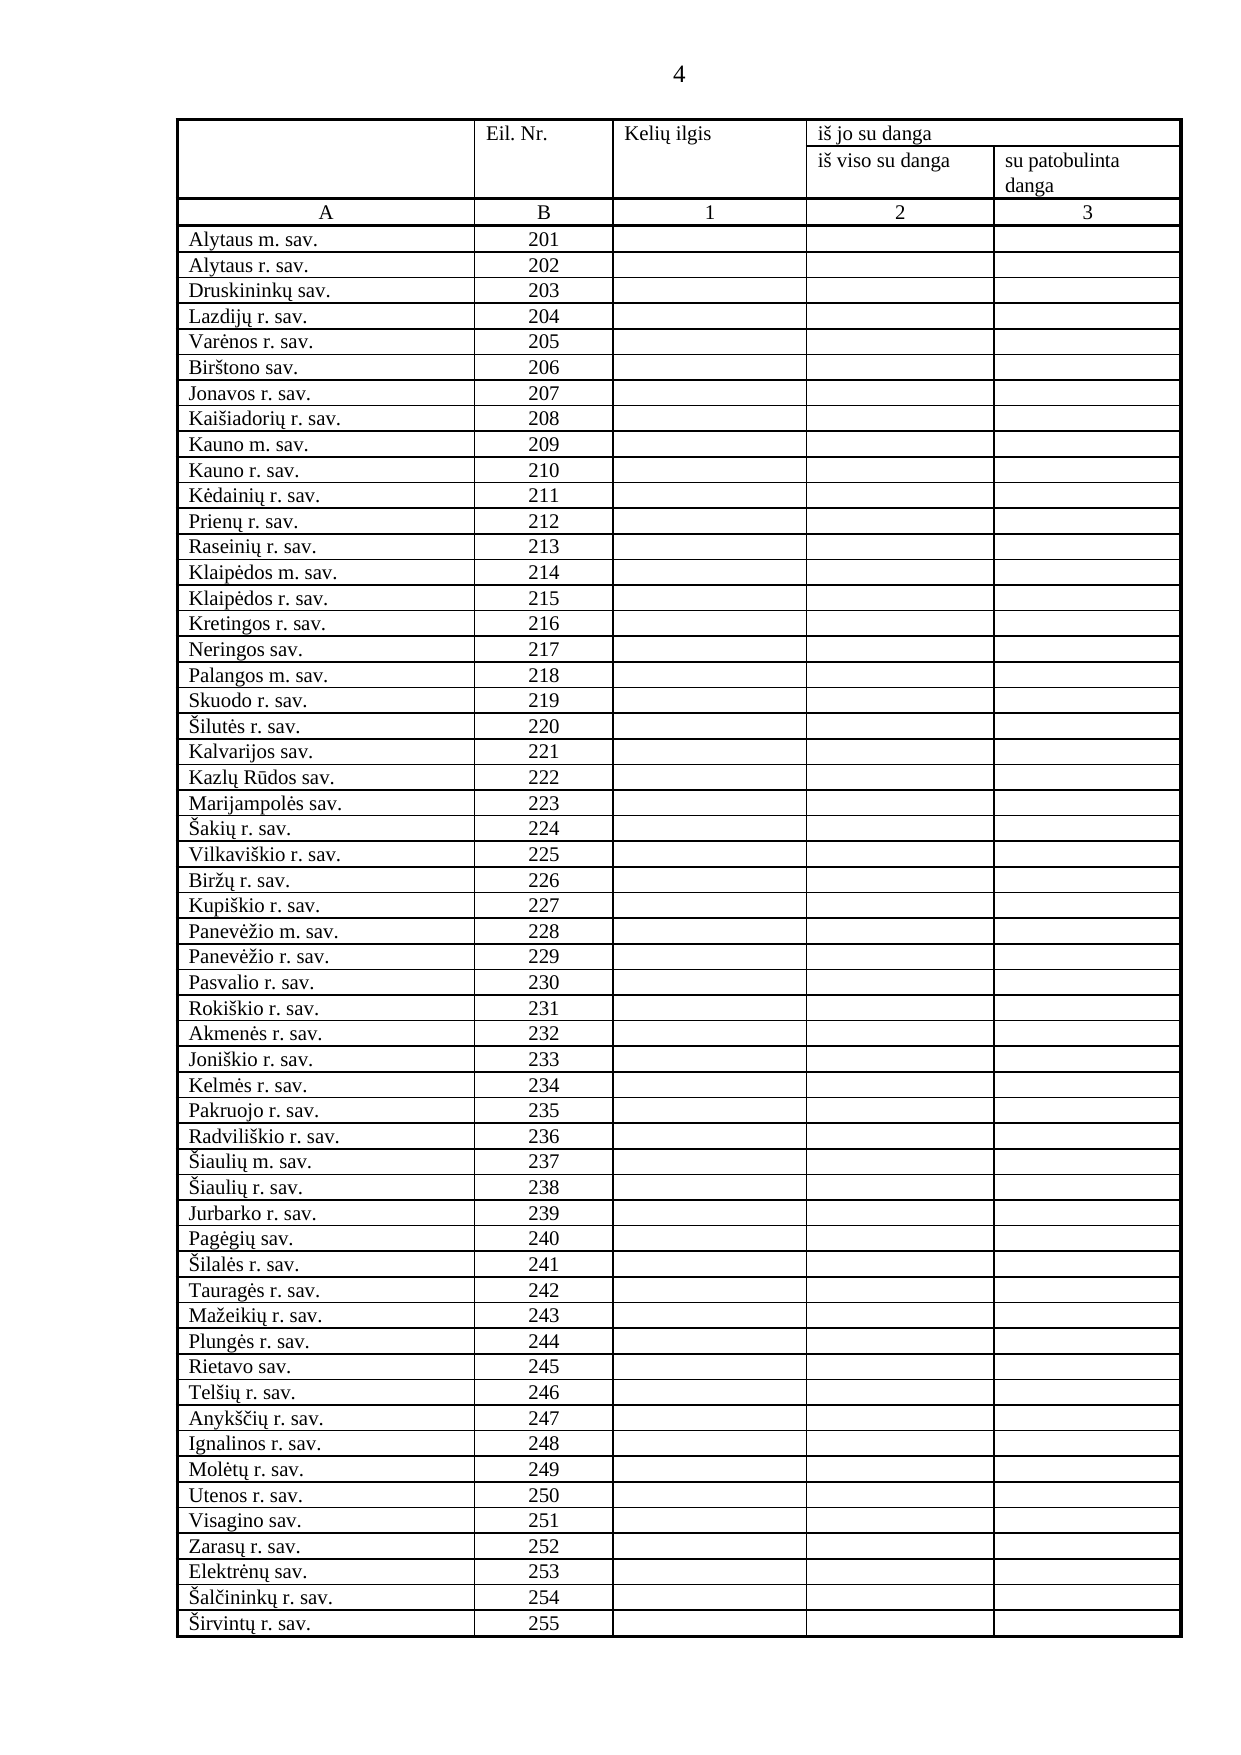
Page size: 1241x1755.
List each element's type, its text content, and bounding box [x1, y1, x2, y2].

table_header [179, 121, 474, 197]
table_cell Utenos r. sav. [179, 1483, 474, 1507]
table_cell [614, 1508, 806, 1532]
table_cell 234 [475, 1073, 612, 1097]
table_cell [614, 1329, 806, 1353]
table_cell 243 [475, 1303, 612, 1327]
table_cell [614, 509, 806, 533]
table_cell [995, 1252, 1179, 1276]
table_cell [614, 765, 806, 789]
table_cell 255 [475, 1611, 612, 1635]
table_cell [807, 1201, 993, 1225]
table_cell [995, 842, 1179, 866]
table_cell [807, 560, 993, 584]
table_cell [807, 535, 993, 558]
table_cell [995, 1175, 1179, 1199]
table_cell 221 [475, 740, 612, 763]
table_cell Visagino sav. [179, 1508, 474, 1532]
table_cell [614, 1073, 806, 1097]
table_cell 229 [475, 945, 612, 968]
table_cell Rietavo sav. [179, 1355, 474, 1378]
table_cell A [179, 200, 474, 224]
table_cell Kauno m. sav. [179, 432, 474, 456]
table_cell 252 [475, 1534, 612, 1558]
table_cell Šiaulių m. sav. [179, 1150, 474, 1173]
table_cell [995, 765, 1179, 789]
table_cell [995, 1560, 1179, 1583]
table_cell [807, 1329, 993, 1353]
table_cell Jonavos r. sav. [179, 381, 474, 405]
table_cell [807, 1278, 993, 1302]
table_cell [807, 483, 993, 507]
table_cell [995, 1585, 1179, 1609]
table_cell [614, 278, 806, 302]
table_cell [614, 868, 806, 892]
table_cell [614, 458, 806, 482]
table_cell Neringos sav. [179, 637, 474, 661]
table_cell [614, 483, 806, 507]
table_cell 216 [475, 611, 612, 635]
table_cell 1 [614, 200, 806, 224]
table_cell [807, 509, 993, 533]
table_cell [807, 586, 993, 610]
table_cell [995, 714, 1179, 738]
table_cell Palangos m. sav. [179, 663, 474, 687]
table_cell [995, 611, 1179, 635]
table_cell 217 [475, 637, 612, 661]
table_cell [807, 1252, 993, 1276]
table_cell [807, 1124, 993, 1148]
table_cell [995, 1355, 1179, 1378]
table_cell 222 [475, 765, 612, 789]
table_cell [995, 1150, 1179, 1173]
table_cell [995, 458, 1179, 482]
table_cell Alytaus r. sav. [179, 253, 474, 277]
table_cell [807, 1303, 993, 1327]
table_cell [614, 1252, 806, 1276]
table_cell Prienų r. sav. [179, 509, 474, 533]
table_cell [614, 842, 806, 866]
table_cell [807, 1355, 993, 1378]
table_cell [995, 432, 1179, 456]
table_cell 247 [475, 1406, 612, 1430]
table_cell [995, 893, 1179, 917]
table_cell 208 [475, 406, 612, 430]
table_cell [807, 1534, 993, 1558]
table_cell [614, 791, 806, 815]
table_cell [807, 1611, 993, 1635]
table_cell [614, 740, 806, 763]
table_cell [995, 586, 1179, 610]
table_cell Kelmės r. sav. [179, 1073, 474, 1097]
table_header iš jo su danga [807, 121, 1179, 145]
table_header Eil. Nr. [475, 121, 612, 197]
table_cell [807, 688, 993, 712]
table_cell [995, 1534, 1179, 1558]
table_cell [807, 1175, 993, 1199]
table_cell [995, 1457, 1179, 1481]
table_cell [614, 1457, 806, 1481]
table_cell [614, 1098, 806, 1122]
table_cell [614, 1021, 806, 1045]
table_cell [995, 278, 1179, 302]
table_cell Kalvarijos sav. [179, 740, 474, 763]
table_cell 239 [475, 1201, 612, 1225]
table_cell [995, 1201, 1179, 1225]
table_cell B [475, 200, 612, 224]
table_cell [614, 1047, 806, 1071]
table_cell [614, 1534, 806, 1558]
table_cell 224 [475, 816, 612, 840]
table_cell [807, 663, 993, 687]
table_cell [614, 714, 806, 738]
table_cell Šiaulių r. sav. [179, 1175, 474, 1199]
table_cell [995, 945, 1179, 968]
table_cell 251 [475, 1508, 612, 1532]
table_cell [614, 1278, 806, 1302]
table_cell Kaišiadorių r. sav. [179, 406, 474, 430]
table_cell [807, 253, 993, 277]
table_cell 203 [475, 278, 612, 302]
table_cell Mažeikių r. sav. [179, 1303, 474, 1327]
table_cell Šilutės r. sav. [179, 714, 474, 738]
table_cell su patobulinta danga [995, 147, 1179, 197]
table_cell [614, 381, 806, 405]
table_cell [807, 893, 993, 917]
table_cell 250 [475, 1483, 612, 1507]
table_cell 248 [475, 1431, 612, 1455]
table_cell Varėnos r. sav. [179, 330, 474, 353]
table_cell [614, 1483, 806, 1507]
table_cell Skuodo r. sav. [179, 688, 474, 712]
table_cell Šalčininkų r. sav. [179, 1585, 474, 1609]
table_cell [807, 996, 993, 1020]
table_cell [807, 1560, 993, 1583]
table_cell Klaipėdos r. sav. [179, 586, 474, 610]
table_cell 218 [475, 663, 612, 687]
table_cell [995, 1431, 1179, 1455]
table_cell [995, 1047, 1179, 1071]
table_cell [807, 1150, 993, 1173]
table_cell Akmenės r. sav. [179, 1021, 474, 1045]
table_cell [807, 611, 993, 635]
table_cell [807, 1483, 993, 1507]
table_cell [807, 355, 993, 379]
table_cell Telšių r. sav. [179, 1380, 474, 1404]
table_cell [995, 663, 1179, 687]
table_cell [614, 304, 806, 328]
table_cell Zarasų r. sav. [179, 1534, 474, 1558]
table_cell Lazdijų r. sav. [179, 304, 474, 328]
table_cell [614, 1560, 806, 1583]
table_cell 241 [475, 1252, 612, 1276]
table_cell [807, 381, 993, 405]
table_cell 230 [475, 970, 612, 994]
table_cell Druskininkų sav. [179, 278, 474, 302]
table_cell Jurbarko r. sav. [179, 1201, 474, 1225]
table_cell Kėdainių r. sav. [179, 483, 474, 507]
table_cell Anykščių r. sav. [179, 1406, 474, 1430]
table_cell 238 [475, 1175, 612, 1199]
table_cell Raseinių r. sav. [179, 535, 474, 558]
table_cell [807, 1457, 993, 1481]
table_cell [807, 1585, 993, 1609]
table_cell 231 [475, 996, 612, 1020]
table_cell [614, 996, 806, 1020]
table_cell iš viso su danga [807, 147, 993, 197]
table_cell [995, 1611, 1179, 1635]
table_cell 254 [475, 1585, 612, 1609]
table_cell [807, 278, 993, 302]
table_cell Marijampolės sav. [179, 791, 474, 815]
table_cell [807, 714, 993, 738]
table_cell Pakruojo r. sav. [179, 1098, 474, 1122]
table_cell [807, 458, 993, 482]
table_cell 209 [475, 432, 612, 456]
table_cell [614, 535, 806, 558]
table_cell 228 [475, 919, 612, 943]
table_cell Širvintų r. sav. [179, 1611, 474, 1635]
table_cell 2 [807, 200, 993, 224]
table_cell Kupiškio r. sav. [179, 893, 474, 917]
table_cell 206 [475, 355, 612, 379]
table_cell [995, 637, 1179, 661]
table_cell [995, 970, 1179, 994]
table_cell [995, 483, 1179, 507]
table_cell Kauno r. sav. [179, 458, 474, 482]
table_cell [614, 970, 806, 994]
table_cell Panevėžio r. sav. [179, 945, 474, 968]
table_cell [614, 1431, 806, 1455]
table_cell Radviliškio r. sav. [179, 1124, 474, 1148]
table_cell [614, 816, 806, 840]
table_cell [995, 330, 1179, 353]
table_cell [614, 406, 806, 430]
table_cell [614, 432, 806, 456]
table_cell Rokiškio r. sav. [179, 996, 474, 1020]
table_cell Molėtų r. sav. [179, 1457, 474, 1481]
table_cell [807, 919, 993, 943]
table_cell 211 [475, 483, 612, 507]
table_cell Birštono sav. [179, 355, 474, 379]
table_cell [614, 919, 806, 943]
table_cell 204 [475, 304, 612, 328]
table_cell Pasvalio r. sav. [179, 970, 474, 994]
table_cell [614, 611, 806, 635]
table_cell [807, 1021, 993, 1045]
table_cell 212 [475, 509, 612, 533]
table_cell 225 [475, 842, 612, 866]
table_cell [995, 1226, 1179, 1250]
table_cell [614, 560, 806, 584]
table_cell 235 [475, 1098, 612, 1122]
table_cell 213 [475, 535, 612, 558]
table_cell [995, 1483, 1179, 1507]
table_cell [995, 227, 1179, 251]
table_cell 236 [475, 1124, 612, 1148]
table_cell 223 [475, 791, 612, 815]
table_cell [614, 945, 806, 968]
table_cell [995, 355, 1179, 379]
table_cell [995, 253, 1179, 277]
table_cell [995, 688, 1179, 712]
table_cell [995, 791, 1179, 815]
table_cell Šakių r. sav. [179, 816, 474, 840]
table_cell [995, 1508, 1179, 1532]
table_cell [995, 304, 1179, 328]
table_cell Kazlų Rūdos sav. [179, 765, 474, 789]
table_cell 233 [475, 1047, 612, 1071]
table_cell [807, 791, 993, 815]
table_cell [614, 893, 806, 917]
table_cell [995, 560, 1179, 584]
table_cell [614, 688, 806, 712]
table_cell [995, 740, 1179, 763]
table_cell [614, 1303, 806, 1327]
table_cell Panevėžio m. sav. [179, 919, 474, 943]
table_cell [807, 842, 993, 866]
table_cell [995, 996, 1179, 1020]
table_cell 226 [475, 868, 612, 892]
table_cell [614, 1124, 806, 1148]
table_cell Tauragės r. sav. [179, 1278, 474, 1302]
table_cell Vilkaviškio r. sav. [179, 842, 474, 866]
table_cell [614, 1175, 806, 1199]
table_cell [614, 355, 806, 379]
table_cell 246 [475, 1380, 612, 1404]
table_cell 232 [475, 1021, 612, 1045]
table_cell [614, 1226, 806, 1250]
table_cell Kretingos r. sav. [179, 611, 474, 635]
table_cell 202 [475, 253, 612, 277]
table_cell [807, 1406, 993, 1430]
table_cell [995, 1278, 1179, 1302]
table_cell [807, 868, 993, 892]
table_cell 214 [475, 560, 612, 584]
table_cell 237 [475, 1150, 612, 1173]
table_cell Klaipėdos m. sav. [179, 560, 474, 584]
table_cell [614, 1380, 806, 1404]
table_cell [807, 304, 993, 328]
table_cell Pagėgių sav. [179, 1226, 474, 1250]
table_cell 249 [475, 1457, 612, 1481]
table_cell [807, 1226, 993, 1250]
table_cell 240 [475, 1226, 612, 1250]
table_cell [807, 740, 993, 763]
table_cell [807, 1431, 993, 1455]
table_cell 219 [475, 688, 612, 712]
table_cell [995, 1021, 1179, 1045]
table_cell [614, 330, 806, 353]
table_cell [995, 1303, 1179, 1327]
table_cell [995, 1098, 1179, 1122]
table_cell [995, 1406, 1179, 1430]
table_cell 220 [475, 714, 612, 738]
table_cell Ignalinos r. sav. [179, 1431, 474, 1455]
table_cell [807, 637, 993, 661]
table_cell 3 [995, 200, 1179, 224]
table_cell 244 [475, 1329, 612, 1353]
table_cell [807, 945, 993, 968]
table_cell [995, 535, 1179, 558]
table_cell [614, 1611, 806, 1635]
table_header Kelių ilgis [614, 121, 806, 197]
table_cell [995, 406, 1179, 430]
table_cell [807, 1508, 993, 1532]
table_cell [807, 1098, 993, 1122]
table_cell [614, 1406, 806, 1430]
table_cell [807, 1073, 993, 1097]
table_cell Biržų r. sav. [179, 868, 474, 892]
table_cell [807, 816, 993, 840]
table_cell [995, 1124, 1179, 1148]
table_cell [995, 1329, 1179, 1353]
table_cell [807, 765, 993, 789]
table_cell Alytaus m. sav. [179, 227, 474, 251]
table_cell Joniškio r. sav. [179, 1047, 474, 1071]
table_cell [807, 1047, 993, 1071]
table_cell 205 [475, 330, 612, 353]
table_cell 207 [475, 381, 612, 405]
table_cell [807, 227, 993, 251]
table_cell [614, 227, 806, 251]
table_cell [614, 663, 806, 687]
table_cell [995, 509, 1179, 533]
table_cell [807, 970, 993, 994]
table_cell [614, 253, 806, 277]
table_cell 253 [475, 1560, 612, 1583]
table_cell [807, 1380, 993, 1404]
table_cell [995, 868, 1179, 892]
table_cell 242 [475, 1278, 612, 1302]
table_cell 215 [475, 586, 612, 610]
table_cell [614, 586, 806, 610]
table_cell Elektrėnų sav. [179, 1560, 474, 1583]
table_cell [995, 1073, 1179, 1097]
table_cell [614, 1355, 806, 1378]
table_cell [807, 406, 993, 430]
table_cell [614, 1150, 806, 1173]
table_cell 227 [475, 893, 612, 917]
table_cell [995, 381, 1179, 405]
table_cell 245 [475, 1355, 612, 1378]
table_cell 210 [475, 458, 612, 482]
table_cell [995, 816, 1179, 840]
table_cell Šilalės r. sav. [179, 1252, 474, 1276]
table_cell [614, 637, 806, 661]
table_cell [995, 919, 1179, 943]
table_cell [807, 330, 993, 353]
table_cell [807, 432, 993, 456]
table_cell [995, 1380, 1179, 1404]
table_cell 201 [475, 227, 612, 251]
table_cell [614, 1201, 806, 1225]
table_cell [614, 1585, 806, 1609]
table_cell Plungės r. sav. [179, 1329, 474, 1353]
